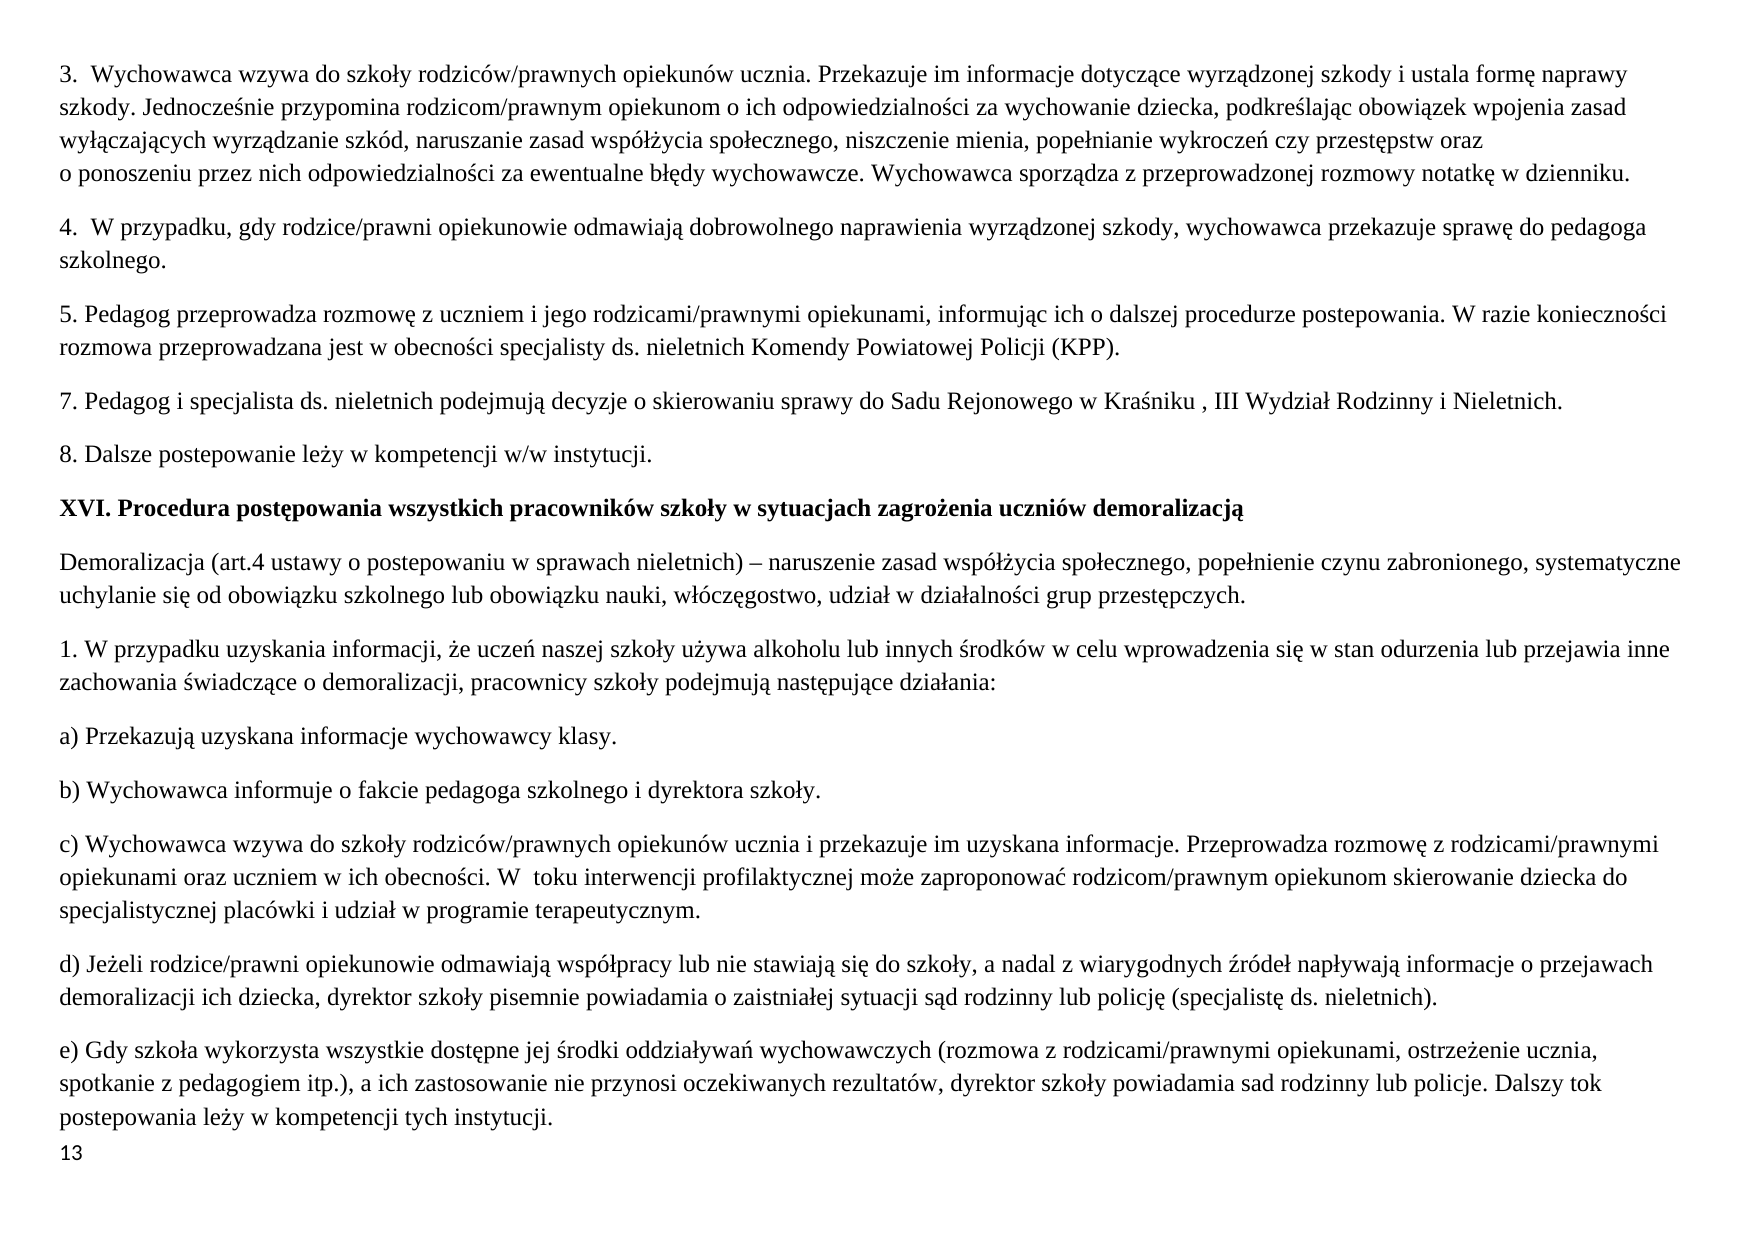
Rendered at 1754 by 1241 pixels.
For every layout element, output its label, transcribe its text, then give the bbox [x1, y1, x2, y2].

text 7. Pedagog i specjalista ds. nieletnich podejmują decyzje o skierowaniu sprawy do Sadu Rejonowego w Kraśniku , III Wydział Rodzinny i Nieletnich. [59, 386, 1695, 414]
text b) Wychowawca informuje o fakcie pedagoga szkolnego i dyrektora szkoły. [59, 775, 1695, 804]
text 3. Wychowawca wzywa do szkoły rodziców/prawnych opiekunów ucznia. Przekazuje im informacje dotyczące wyrządzonej szkody i ustala formę naprawy szkody. Jednocześnie przypomina rodzicom/prawnym opiekunom o ich odpowiedzialności za wychowanie dziecka, podkreślając obowiązek wpojenia zasad wyłączających wyrządzanie szkód, naruszanie zasad współżycia społecznego, niszczenie mienia, popełnianie wykroczeń czy przestępstw oraz o ponoszeniu przez nich odpowiedzialności za ewentualne błędy wychowawcze. Wychowawca sporządza z przeprowadzonej rozmowy notatkę w dzienniku. [59, 59, 1695, 187]
text 8. Dalsze postepowanie leży w kompetencji w/w instytucji. [59, 439, 1695, 468]
text XVI. Procedura postępowania wszystkich pracowników szkoły w sytuacjach zagrożenia uczniów demoralizacją [59, 493, 1695, 522]
text c) Wychowawca wzywa do szkoły rodziców/prawnych opiekunów ucznia i przekazuje im uzyskana informacje. Przeprowadza rozmowę z rodzicami/prawnymi opiekunami oraz uczniem w ich obecności. W toku interwencji profilaktycznej może zaproponować rodzicom/prawnym opiekunom skierowanie dziecka do specjalistycznej placówki i udział w programie terapeutycznym. [59, 829, 1695, 923]
text 5. Pedagog przeprowadza rozmowę z uczniem i jego rodzicami/prawnymi opiekunami, informując ich o dalszej procedurze postepowania. W razie konieczności rozmowa przeprowadzana jest w obecności specjalisty ds. nieletnich Komendy Powiatowej Policji (KPP). [59, 299, 1695, 361]
text Demoralizacja (art.4 ustawy o postepowaniu w sprawach nieletnich) – naruszenie zasad współżycia społecznego, popełnienie czynu zabronionego, systematyczne uchylanie się od obowiązku szkolnego lub obowiązku nauki, włóczęgostwo, udział w działalności grup przestępczych. [59, 547, 1695, 609]
text 1. W przypadku uzyskania informacji, że uczeń naszej szkoły używa alkoholu lub innych środków w celu wprowadzenia się w stan odurzenia lub przejawia inne zachowania świadczące o demoralizacji, pracownicy szkoły podejmują następujące działania: [59, 634, 1695, 696]
text e) Gdy szkoła wykorzysta wszystkie dostępne jej środki oddziaływań wychowawczych (rozmowa z rodzicami/prawnymi opiekunami, ostrzeżenie ucznia, spotkanie z pedagogiem itp.), a ich zastosowanie nie przynosi oczekiwanych rezultatów, dyrektor szkoły powiadamia sad rodzinny lub policje. Dalszy tok postepowania leży w kompetencji tych instytucji. [59, 1036, 1695, 1130]
text 4. W przypadku, gdy rodzice/prawni opiekunowie odmawiają dobrowolnego naprawienia wyrządzonej szkody, wychowawca przekazuje sprawę do pedagoga szkolnego. [59, 212, 1695, 274]
text d) Jeżeli rodzice/prawni opiekunowie odmawiają współpracy lub nie stawiają się do szkoły, a nadal z wiarygodnych źródeł napływają informacje o przejawach demoralizacji ich dziecka, dyrektor szkoły pisemnie powiadamia o zaistniałej sytuacji sąd rodzinny lub policję (specjalistę ds. nieletnich). [59, 949, 1695, 1010]
text a) Przekazują uzyskana informacje wychowawcy klasy. [59, 721, 1695, 750]
